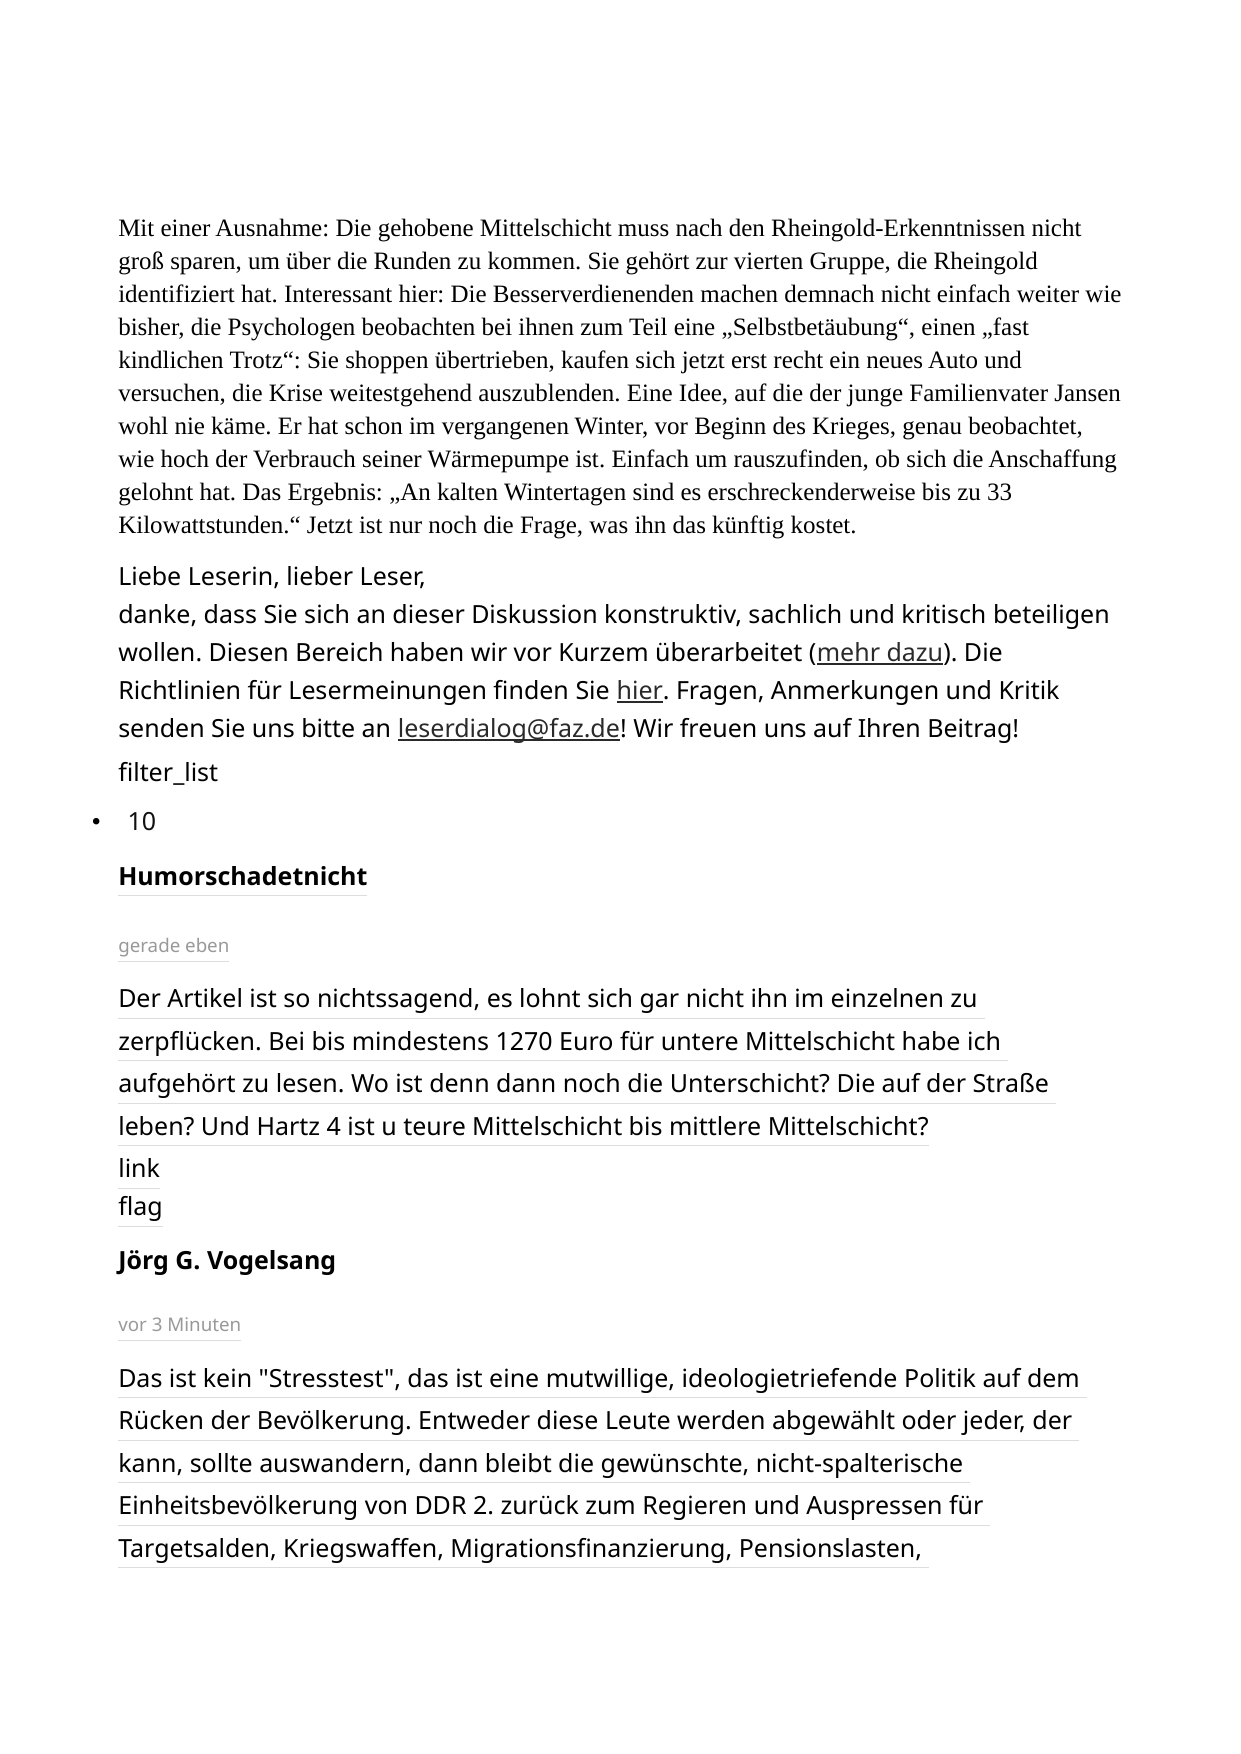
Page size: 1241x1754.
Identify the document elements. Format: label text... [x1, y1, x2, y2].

text Mit einer Ausnahme: Die gehobene Mittelschicht muss nach den Rheingold-Erkenntnissen nicht groß sparen, um über die Runden zu kommen. Sie gehört zur vierten Gruppe, die Rheingold identifiziert hat. Interessant hier: Die Besserverdienenden machen demnach nicht einfach weiter wie bisher, die Psychologen beobachten bei ihnen zum Teil eine „Selbstbetäubung“, einen „fast kindlichen Trotz“: Sie shoppen übertrieben, kaufen sich jetzt erst recht ein neues Auto und versuchen, die Krise weitestgehend auszublenden. Eine Idee, auf die der junge Familienvater Jansen wohl nie käme. Er hat schon im vergangenen Winter, vor Beginn des Krieges, genau beobachtet, wie hoch der Verbrauch seiner Wärmepumpe ist. Einfach um rauszufinden, ob sich die Anschaffung gelohnt hat. Das Ergebnis: „An kalten Wintertagen sind es erschreckenderweise bis zu 33 Kilowattstunden.“ Jetzt ist nur noch die Frage, was ihn das künftig kostet. [118, 213, 1122, 539]
text danke, dass Sie sich an dieser Diskussion konstruktiv, sachlich und kritisch beteiligen wollen. Diesen Bereich haben wir vor Kurzem überarbeitet (mehr dazu). Die Richtlinien für Lesermeinungen finden Sie hier. Fragen, Anmerkungen und Kritik senden Sie uns bitte an leserdialog@faz.de! Wir freuen uns auf Ihren Beitrag! [118, 596, 1122, 745]
list 10 [121, 804, 1122, 838]
text flag [118, 1189, 1122, 1227]
text gerade eben [118, 932, 1117, 962]
text Humorschadetnicht [118, 858, 1122, 896]
text Liebe Leserin, lieber Leser, [118, 558, 1122, 592]
text vor 3 Minuten [118, 1312, 1117, 1341]
text filter_list [118, 755, 1122, 789]
text link [118, 1151, 1122, 1189]
text Das ist kein "Stresstest", das ist eine mutwillige, ideologietriefende Politik auf dem Rücken der Bevölkerung. Entweder diese Leute werden abgewählt oder jeder, der kann, sollte auswandern, dann bleibt die gewünschte, nicht-spalterische Einheitsbevölkerung von DDR 2. zurück zum Regieren und Auspressen für Targetsalden, Kriegswaffen, Migrationsfinanzierung, Pensionslasten, [118, 1360, 1122, 1568]
text Jörg G. Vogelsang [118, 1242, 1122, 1276]
text Der Artikel ist so nichtssagend, es lohnt sich gar nicht ihn im einzelnen zu zerpflücken. Bei bis mindestens 1270 Euro für untere Mittelschicht habe ich aufgehört zu lesen. Wo ist denn dann noch die Unterschicht? Die auf der Straße leben? Und Hartz 4 ist u teure Mittelschicht bis mittlere Mittelschicht? [118, 981, 1122, 1146]
